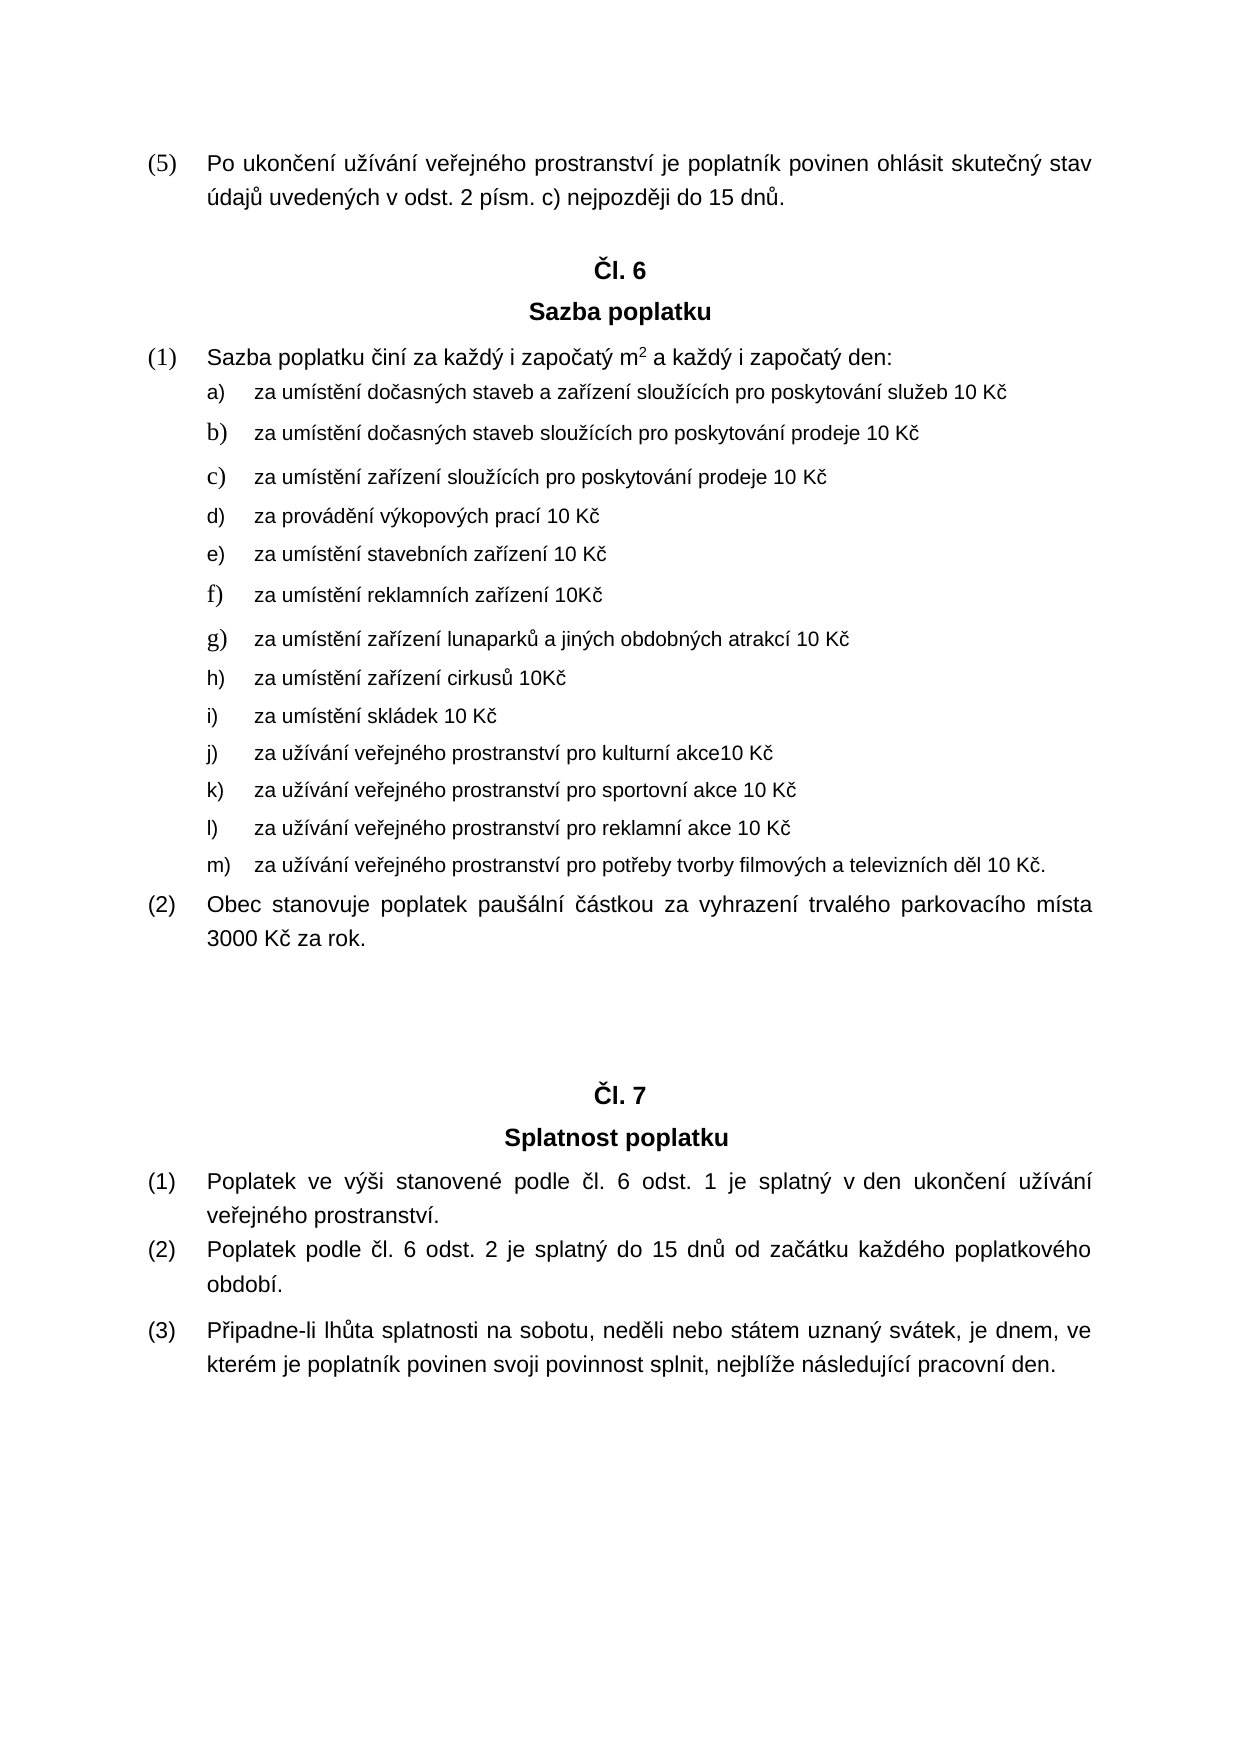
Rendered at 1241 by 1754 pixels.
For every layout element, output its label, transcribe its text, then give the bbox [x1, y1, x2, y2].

list za provádění výkopových prací 10 Kč [207, 504, 1093, 528]
list Poplatek podle čl. 6 odst. 2 je splatný do 15 dnů od začátku každého poplatkového období. [148, 1236, 1093, 1297]
text Čl. 6 [148, 256, 1093, 284]
list za užívání veřejného prostranství pro sportovní akce 10 Kč [207, 778, 1093, 802]
list za umístění zařízení lunaparků a jiných obdobných atrakcí 10 Kč [207, 623, 1093, 651]
list za umístění skládek 10 Kč [207, 703, 1093, 727]
list za umístění zařízení cirkusů 10Kč [207, 666, 1093, 690]
list za umístění reklamních zařízení 10Kč [207, 579, 1093, 608]
list za užívání veřejného prostranství pro reklamní akce 10 Kč [207, 816, 1093, 840]
list Po ukončení užívání veřejného prostranství je poplatník povinen ohlásit skutečný stav údajů uvedených v odst. 2 písm. c) nejpozději do 15 dnů. [148, 148, 1093, 211]
list Poplatek ve výši stanovené podle čl. 6 odst. 1 je splatný v den ukončení užívání veřejného prostranství. [148, 1168, 1093, 1228]
list za umístění stavebních zařízení 10 Kč [207, 542, 1093, 566]
list za umístění dočasných staveb a zařízení sloužících pro poskytování služeb 10 Kč [207, 380, 1093, 404]
list Sazba poplatku činí za každý i započatý m2 a každý i započatý den: [148, 342, 1093, 371]
text Splatnost poplatku [148, 1123, 1093, 1151]
list za umístění dočasných staveb sloužících pro poskytování prodeje 10 Kč [207, 417, 1093, 446]
list Obec stanovuje poplatek paušální částkou za vyhrazení trvalého parkovacího místa 3000 Kč za rok. [148, 891, 1093, 951]
list za užívání veřejného prostranství pro potřeby tvorby filmových a televizních děl 10 Kč. [207, 853, 1093, 877]
list za umístění zařízení sloužících pro poskytování prodeje 10 Kč [207, 461, 1093, 489]
text Sazba poplatku [148, 297, 1093, 326]
list za užívání veřejného prostranství pro kulturní akce10 Kč [207, 741, 1093, 765]
text Čl. 7 [148, 1081, 1093, 1110]
list Připadne-li lhůta splatnosti na sobotu, neděli nebo státem uznaný svátek, je dnem, ve kterém je poplatník povinen svoji povinnost splnit, nejblíže následující pracovní den. [148, 1317, 1093, 1378]
